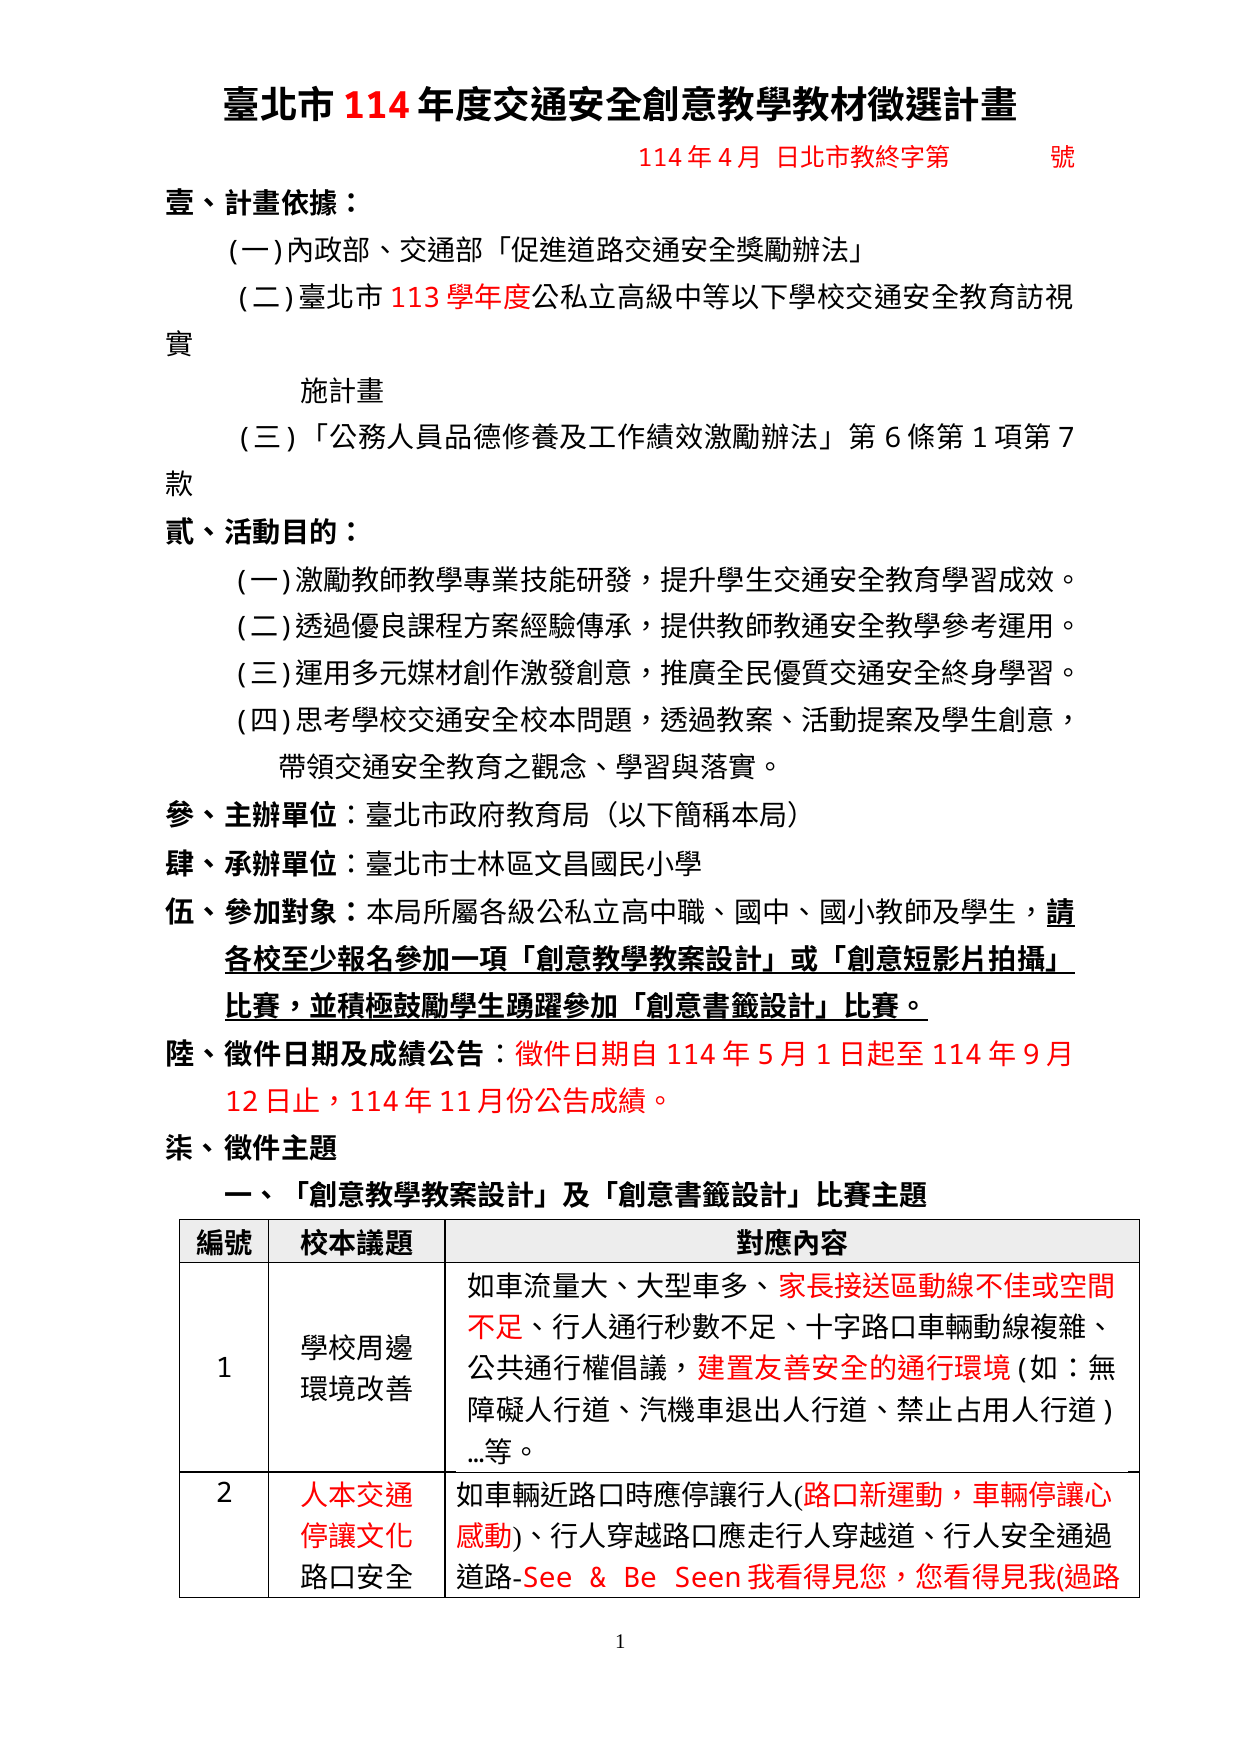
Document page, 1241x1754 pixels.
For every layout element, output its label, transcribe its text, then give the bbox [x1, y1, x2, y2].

text (一)激勵教師教學專業技能研發，提升學生交通安全教育學習成效。 [165, 557, 1075, 598]
table_header 如車流量大、大型車多、家長接送區動線不佳或空間不足、行人通行秒數不足、十字路口車輛動線複雜、公共通行權倡議，建置友善安全的通行環境(如：無障礙人行道、汽機車退出人行道、禁止占用人行道)…等。 [457, 1264, 1127, 1471]
text 一、「創意教學教案設計」及「創意書籤設計」比賽主題 [224, 1173, 1075, 1213]
text 114年4月 日北市教終字第 號 [165, 138, 1075, 174]
list 承辦單位：臺北市士林區文昌國民小學 [165, 840, 1075, 882]
list 參加對象：本局所屬各級公私立高中職、國中、國小教師及學生，請各校至少報名參加一項「創意教學教案設計」或「創意短影片拍攝」比賽，並積極鼓勵學生踴躍參加「創意書籤設計」比賽。 [165, 889, 1075, 1024]
text 臺北市114年度交通安全創意教學教材徵選計畫 [165, 75, 1075, 129]
table_cell 2 [180, 1473, 268, 1597]
table_cell [1128, 1263, 1139, 1471]
table_cell 人本交通 停讓文化 路口安全 [269, 1473, 444, 1597]
table_header 編號 [180, 1220, 268, 1262]
text (四)思考學校交通安全校本問題，透過教案、活動提案及學生創意， [165, 698, 1075, 739]
table_header 校本議題 [269, 1220, 444, 1262]
text (二)臺北市113學年度公私立高級中等以下學校交通安全教育訪視實 [165, 275, 1075, 362]
text 施計畫 [165, 368, 1075, 409]
text (一)內政部、交通部「促進道路交通安全獎勵辦法」 [224, 228, 1075, 269]
list 徵件日期及成績公告：徵件日期自114年5月1日起至114年9月12日止，114年11月份公告成績。 [165, 1031, 1075, 1120]
text (三)「公務人員品德修養及工作績效激勵辦法」第6條第1項第7款 [165, 415, 1075, 503]
list 活動目的： [165, 509, 1075, 551]
text 帶領交通安全教育之觀念、學習與落實。 [165, 745, 1075, 786]
text (三)運用多元媒材創作激發創意，推廣全民優質交通安全終身學習。 [165, 651, 1075, 692]
table_cell 如車輛近路口時應停讓行人(路口新運動，車輛停讓心感動)、行人穿越路口應走行人穿越道、行人安全通過道路-See & Be Seen我看得見您，您看得見我(過路 [446, 1473, 1139, 1597]
table_cell 1 [180, 1263, 268, 1471]
table_header 對應內容 [446, 1220, 1139, 1262]
table_cell 學校周邊 環境改善 [269, 1263, 444, 1471]
text (二)透過優良課程方案經驗傳承，提供教師教通安全教學參考運用。 [165, 604, 1075, 645]
list 主辦單位：臺北市政府教育局（以下簡稱本局） [165, 792, 1075, 834]
list 徵件主題 [165, 1126, 1075, 1167]
table_cell [446, 1263, 456, 1471]
list 計畫依據： [165, 179, 1075, 222]
